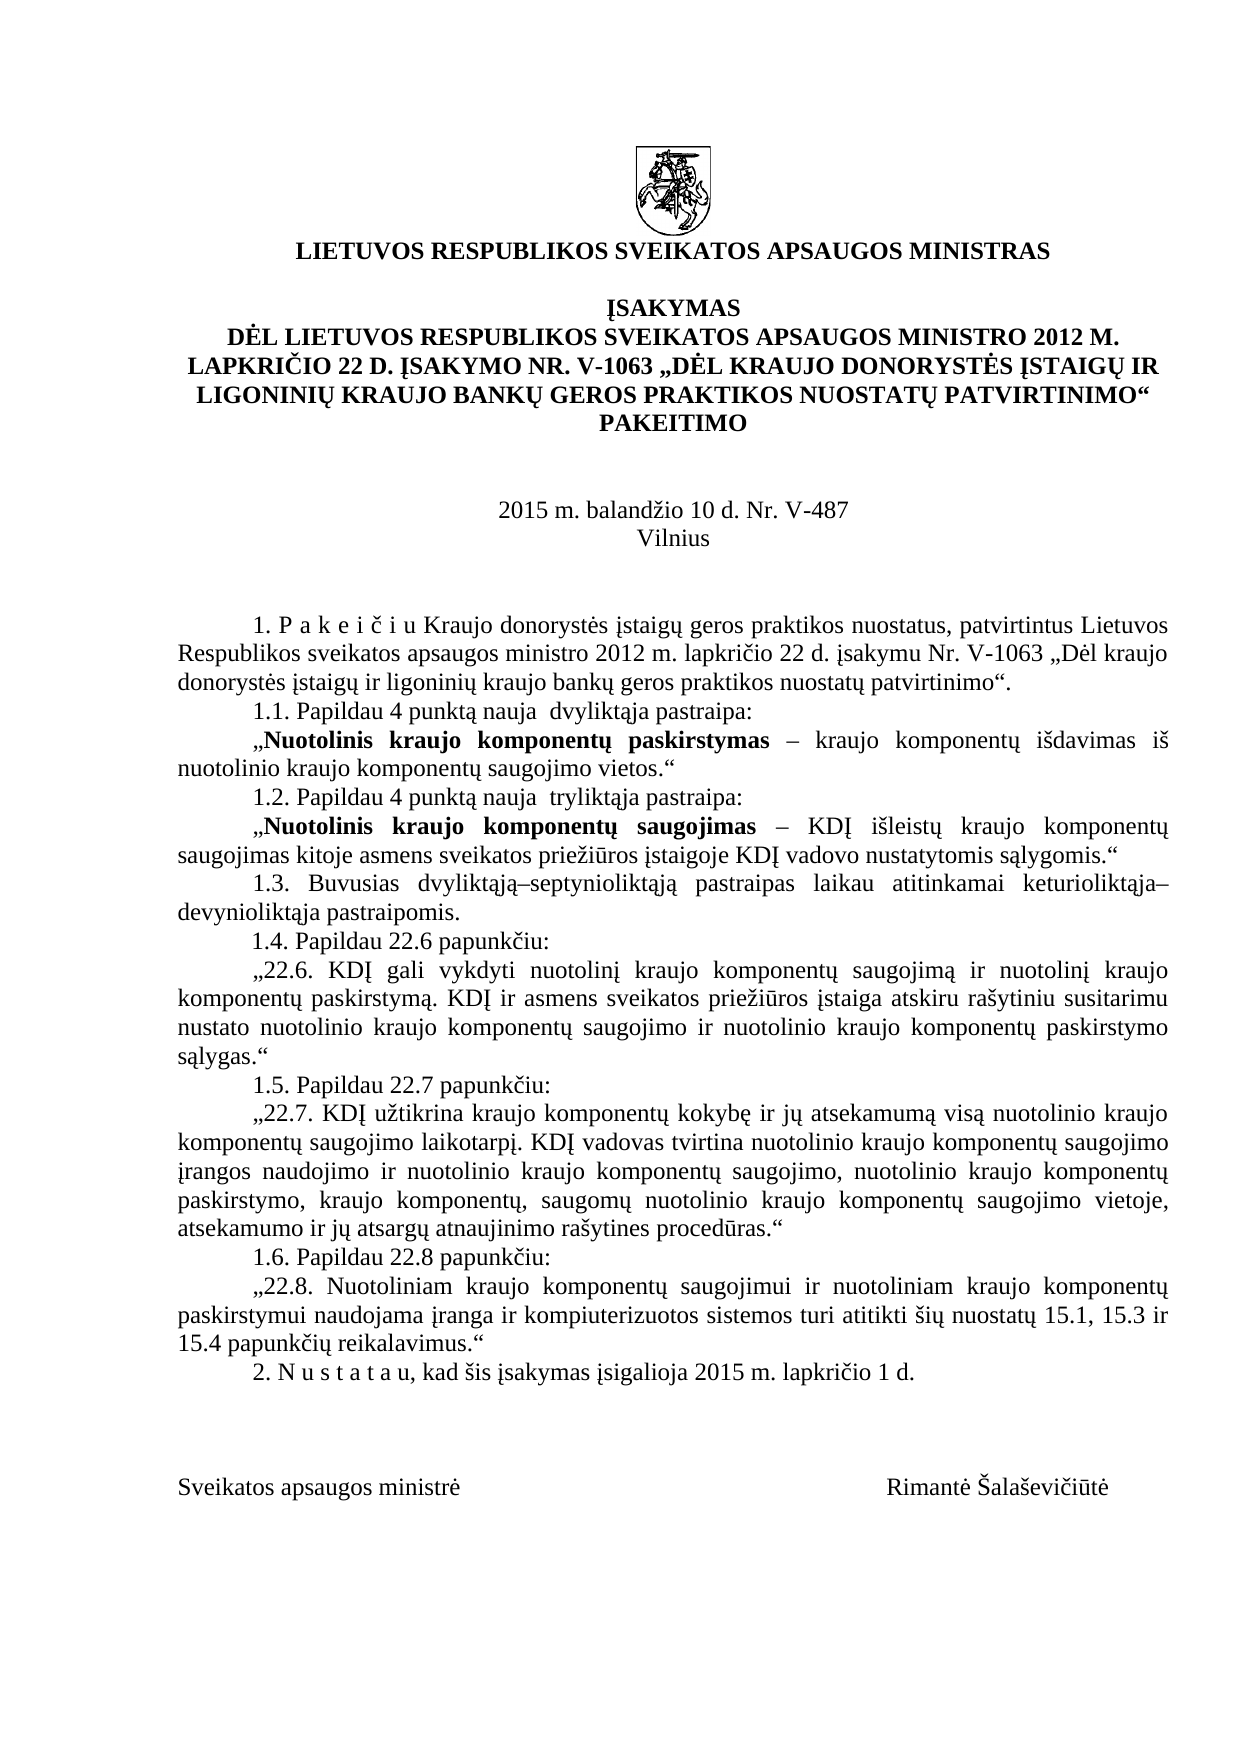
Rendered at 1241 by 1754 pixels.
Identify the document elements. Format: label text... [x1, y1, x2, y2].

text 2015 m. balandžio 10 d. Nr. V-487 [177, 495, 1169, 523]
text 2. N u s t a t a u, kad šis įsakymas įsigalioja 2015 m. lapkričio 1 d. [177, 1357, 1169, 1386]
text LIETUVOS RESPUBLIKOS SVEIKATOS APSAUGOS MINISTRAS [177, 236, 1169, 265]
text 1.1. Papildau 4 punktą nauja dvyliktąja pastraipa: [177, 696, 1169, 725]
text ĮSAKYMAS [177, 293, 1169, 322]
text DĖL LIETUVOS RESPUBLIKOS SVEIKATOS APSAUGOS MINISTRO 2012 M. LAPKRIČIO 22 D. ĮSAKYMO NR. V-1063 „DĖL KRAUJO DONORYSTĖS ĮSTAIGŲ IR LIGONINIŲ KRAUJO BANKŲ GEROS PRAKTIKOS NUOSTATŲ PATVIRTINIMO“ PAKEITIMO [177, 322, 1169, 437]
text „Nuotolinis kraujo komponentų saugojimas – KDĮ išleistų kraujo komponentų saugojimas kitoje asmens sveikatos priežiūros įstaigoje KDĮ vadovo nustatytomis sąlygomis.“ [177, 811, 1169, 868]
text 1.4. Papildau 22.6 papunkčiu: [177, 926, 1169, 955]
text 1.3. Buvusias dvyliktąją–septynioliktąją pastraipas laikau atitinkamai keturioliktąja– devynioliktąja pastraipomis. [177, 868, 1169, 926]
text 1. P a k e i č i u Kraujo donorystės įstaigų geros praktikos nuostatus, patvirtintus Lietuvos Respublikos sveikatos apsaugos ministro 2012 m. lapkričio 22 d. įsakymu Nr. V-1063 „Dėl kraujo donorystės įstaigų ir ligoninių kraujo bankų geros praktikos nuostatų patvirtinimo“. [177, 610, 1169, 696]
text „Nuotolinis kraujo komponentų paskirstymas – kraujo komponentų išdavimas iš nuotolinio kraujo komponentų saugojimo vietos.“ [177, 725, 1169, 782]
text 1.5. Papildau 22.7 papunkčiu: [177, 1070, 1169, 1098]
text 1.2. Papildau 4 punktą nauja tryliktąja pastraipa: [177, 782, 1169, 811]
text Vilnius [177, 523, 1169, 552]
text „22.8. Nuotoliniam kraujo komponentų saugojimui ir nuotoliniam kraujo komponentų paskirstymui naudojama įranga ir kompiuterizuotos sistemos turi atitikti šių nuostatų 15.1, 15.3 ir 15.4 papunkčių reikalavimus.“ [177, 1271, 1169, 1357]
text Sveikatos apsaugos ministrė Rimantė Šalaševičiūtė [177, 1472, 1169, 1501]
text „22.6. KDĮ gali vykdyti nuotolinį kraujo komponentų saugojimą ir nuotolinį kraujo komponentų paskirstymą. KDĮ ir asmens sveikatos priežiūros įstaiga atskiru rašytiniu susitarimu nustato nuotolinio kraujo komponentų saugojimo ir nuotolinio kraujo komponentų paskirstymo sąlygas.“ [177, 955, 1169, 1070]
text 1.6. Papildau 22.8 papunkčiu: [177, 1242, 1169, 1271]
text „22.7. KDĮ užtikrina kraujo komponentų kokybę ir jų atsekamumą visą nuotolinio kraujo komponentų saugojimo laikotarpį. KDĮ vadovas tvirtina nuotolinio kraujo komponentų saugojimo įrangos naudojimo ir nuotolinio kraujo komponentų saugojimo, nuotolinio kraujo komponentų paskirstymo, kraujo komponentų, saugomų nuotolinio kraujo komponentų saugojimo vietoje, atsekamumo ir jų atsargų atnaujinimo rašytines procedūras.“ [177, 1098, 1169, 1242]
